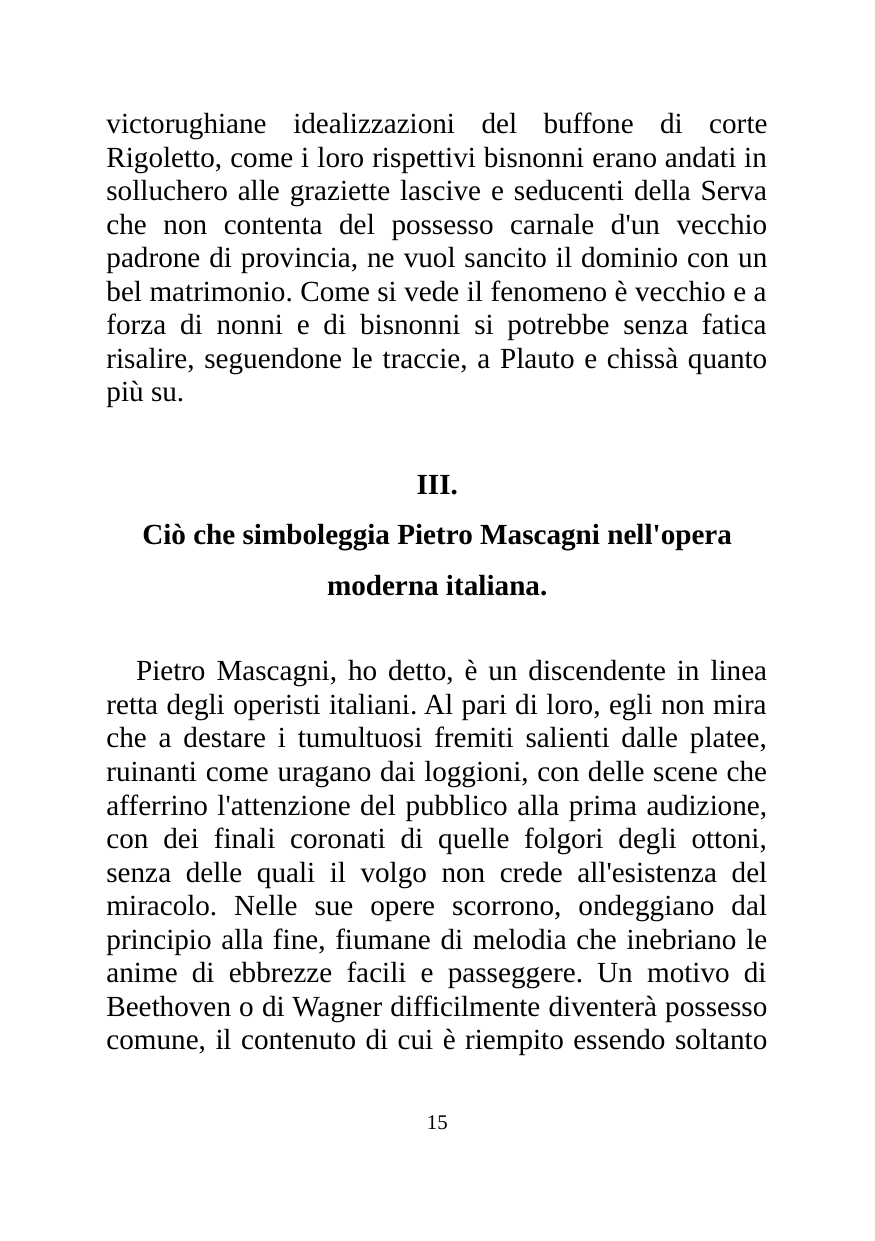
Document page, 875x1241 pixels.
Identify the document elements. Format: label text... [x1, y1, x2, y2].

text victorughiane idealizzazioni del buffone di corte Rigoletto, come i loro rispettivi bisnonni erano andati in solluchero alle graziette lascive e seducenti della Serva che non contenta del possesso carnale d'un vecchio padrone di provincia, ne vuol sancito il dominio con un bel matrimonio. Come si vede il fenomeno è vecchio e a forza di nonni e di bisnonni si potrebbe senza fatica risalire, seguendone le traccie, a Plauto e chissà quanto più su. [106, 106, 768, 408]
subtitle III. Ciò che simboleggia Pietro Mascagni nell'opera moderna italiana. [106, 467, 768, 601]
text Pietro Mascagni, ho detto, è un discendente in linea retta degli operisti italiani. Al pari di loro, egli non mira che a destare i tumultuosi fremiti salienti dalle platee, ruinanti come uragano dai loggioni, con delle scene che afferrino l'attenzione del pubblico alla prima audizione, con dei finali coronati di quelle folgori degli ottoni, senza delle quali il volgo non crede all'esistenza del miracolo. Nelle sue opere scorrono, ondeggiano dal principio alla fine, fiumane di melodia che inebriano le anime di ebbrezze facili e passeggere. Un motivo di Beethoven o di Wagner difficilmente diventerà possesso comune, il contenuto di cui è riempito essendo soltanto [106, 653, 768, 1056]
